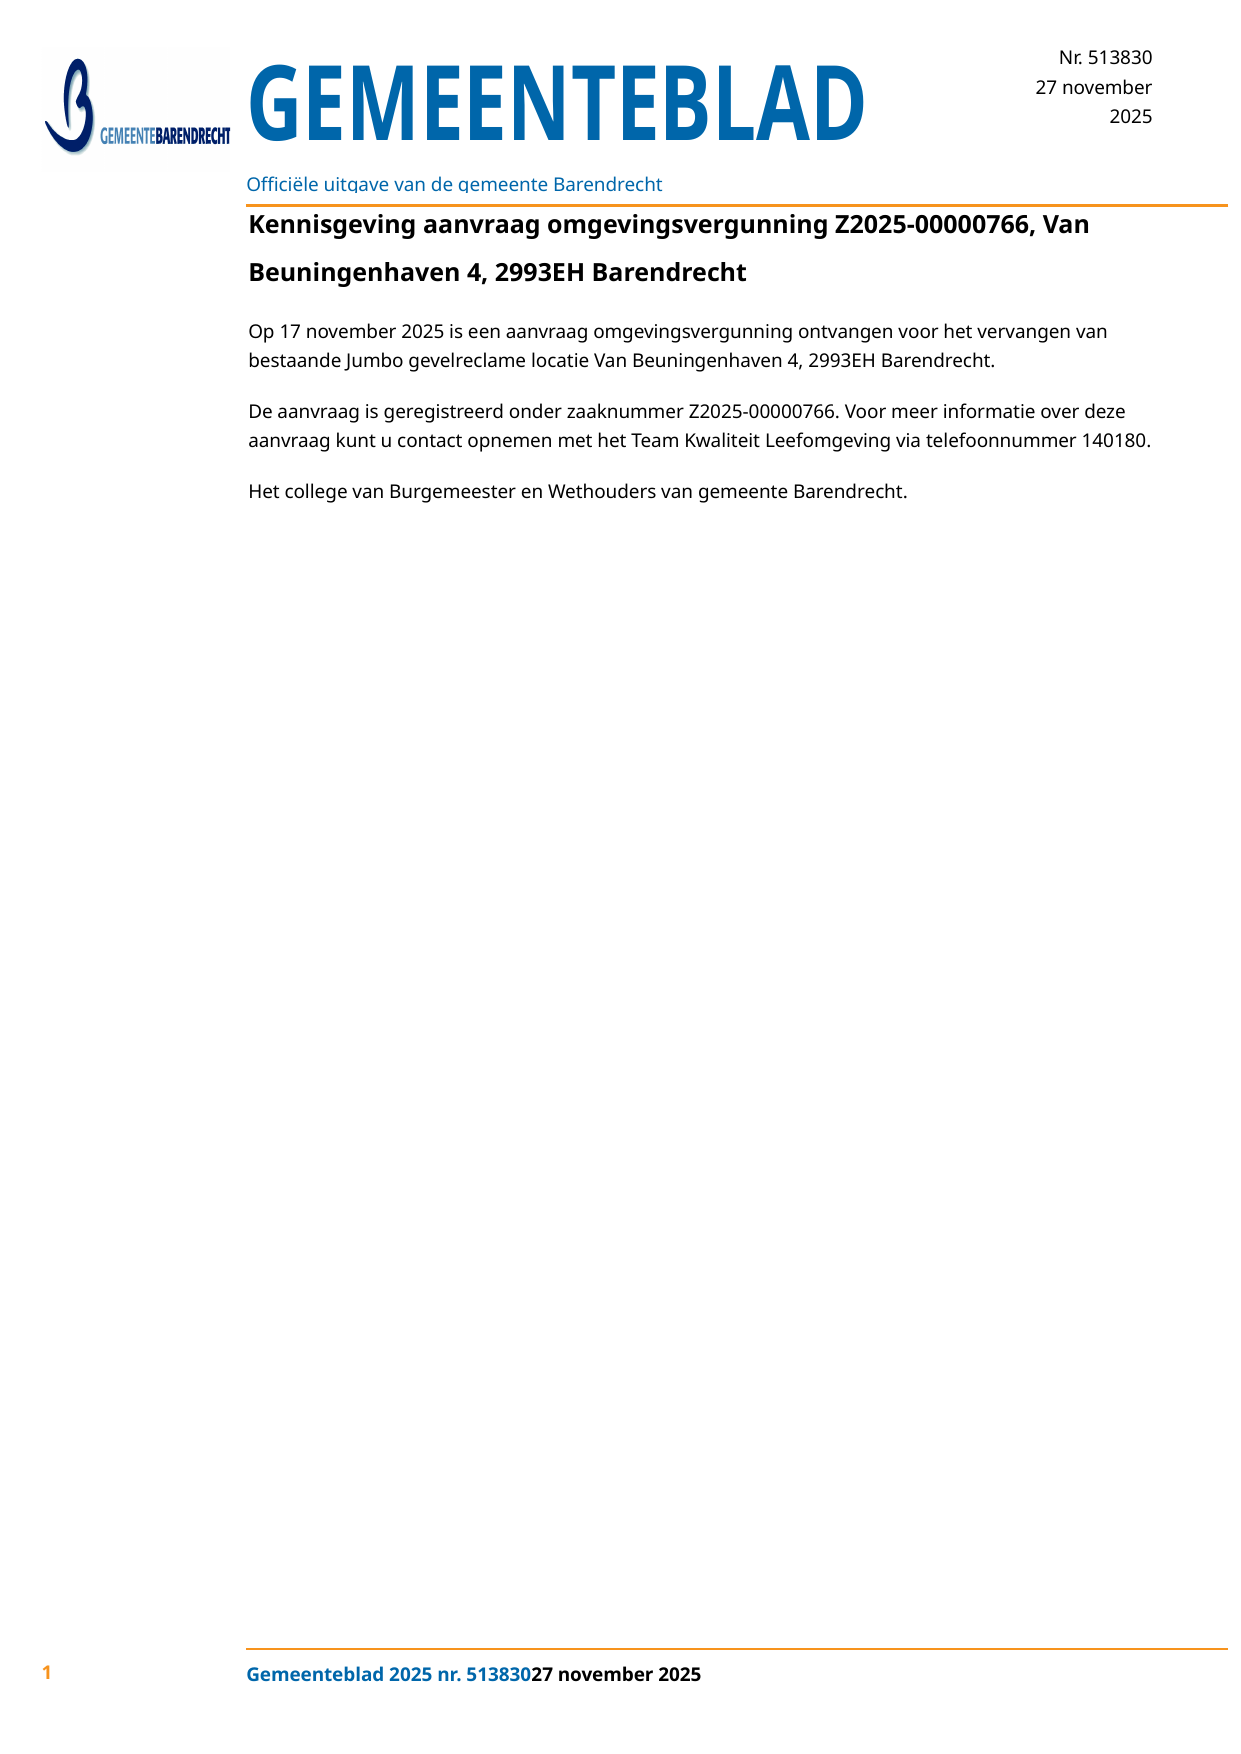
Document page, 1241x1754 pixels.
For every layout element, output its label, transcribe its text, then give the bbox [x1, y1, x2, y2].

picture [41, 47, 231, 172]
text Het college van Burgemeester en Wethouders van gemeente Barendrecht. [248, 478, 1152, 504]
text De aanvraag is geregistreerd onder zaaknummer Z2025-00000766. Voor meer informatie over deze aanvraag kunt u contact opnemen met het Team Kwaliteit Leefomgeving via telefoonnummer 140180. [248, 398, 1152, 453]
text Kennisgeving aanvraag omgevingsvergunning Z2025-00000766, Van Beuningenhaven 4, 2993EH Barendrecht [248, 207, 1152, 288]
text Op 17 november 2025 is een aanvraag omgevingsvergunning ontvangen voor het vervangen van bestaande Jumbo gevelreclame locatie Van Beuningenhaven 4, 2993EH Barendrecht. [248, 318, 1152, 373]
